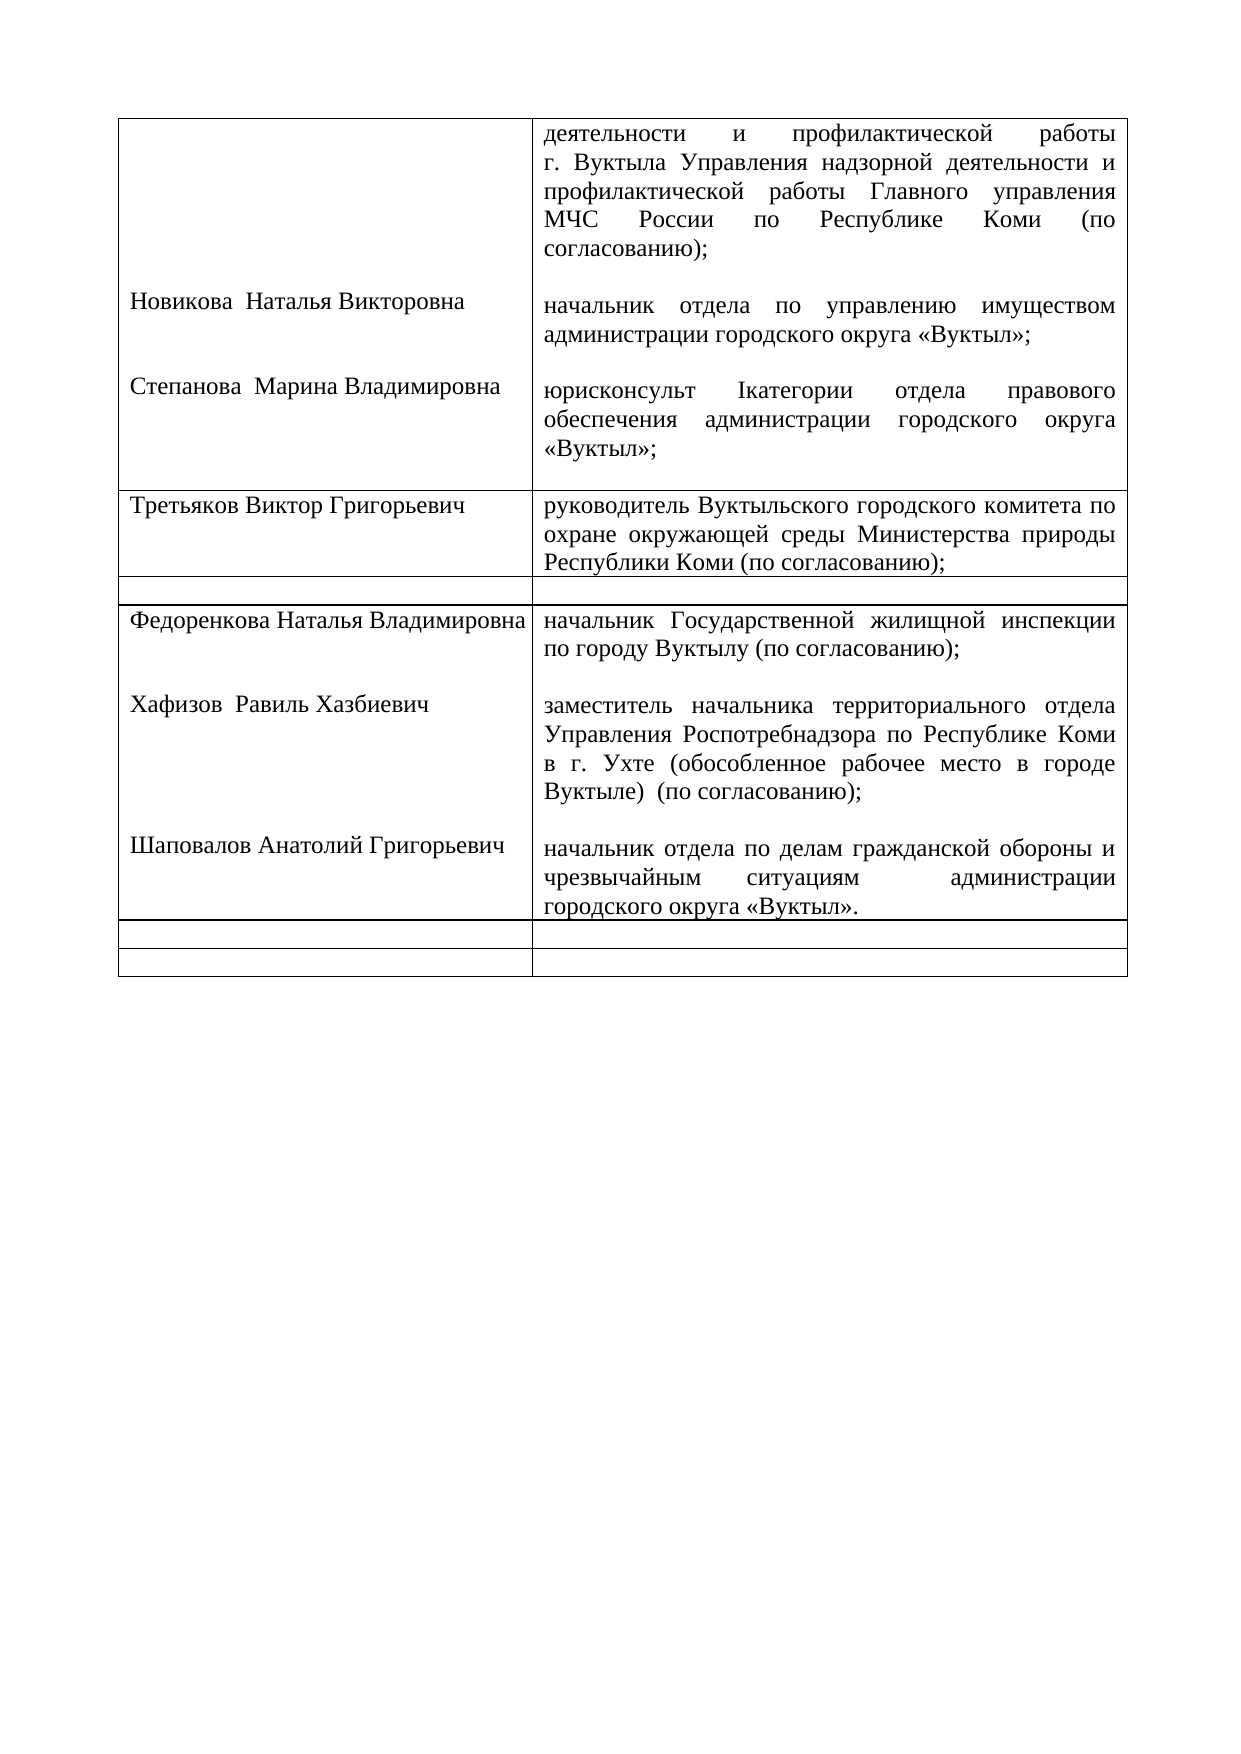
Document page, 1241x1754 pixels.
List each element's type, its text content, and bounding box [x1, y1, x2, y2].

table_cell [119, 921, 532, 948]
table_cell Третьяков Виктор Григорьевич [119, 491, 532, 576]
table_cell [533, 577, 1127, 604]
table_cell начальник Государственной жилищной инспекции по городу Вуктылу (по согласованию); заместитель начальника территориального отдела Управления Роспотребнадзора по Республике Коми в г. Ухте (обособленное рабочее место в городе Вуктыле) (по согласованию); начальник отдела по делам гражданской обороны и чрезвычайным ситуациям администрации городского округа «Вуктыл». [533, 606, 1127, 919]
table_cell [119, 949, 532, 976]
table_cell Новикова Наталья Викторовна Степанова Марина Владимировна [119, 119, 532, 490]
table_cell [533, 921, 1127, 948]
table_cell руководитель Вуктыльского городского комитета по охране окружающей среды Министерства природы Республики Коми (по согласованию); [533, 491, 1127, 576]
table_cell Федоренкова Наталья Владимировна Хафизов Равиль Хазбиевич Шаповалов Анатолий Григорьевич [119, 606, 532, 919]
table_cell [533, 949, 1127, 976]
table_cell [119, 577, 532, 604]
table_cell деятельности и профилактической работы г. Вуктыла Управления надзорной деятельности и профилактической работы Главного управления МЧС России по Республике Коми (по согласованию); начальник отдела по управлению имуществом администрации городского округа «Вуктыл»; юрисконсульт Iкатегории отдела правового обеспечения администрации городского округа «Вуктыл»; [533, 119, 1127, 490]
